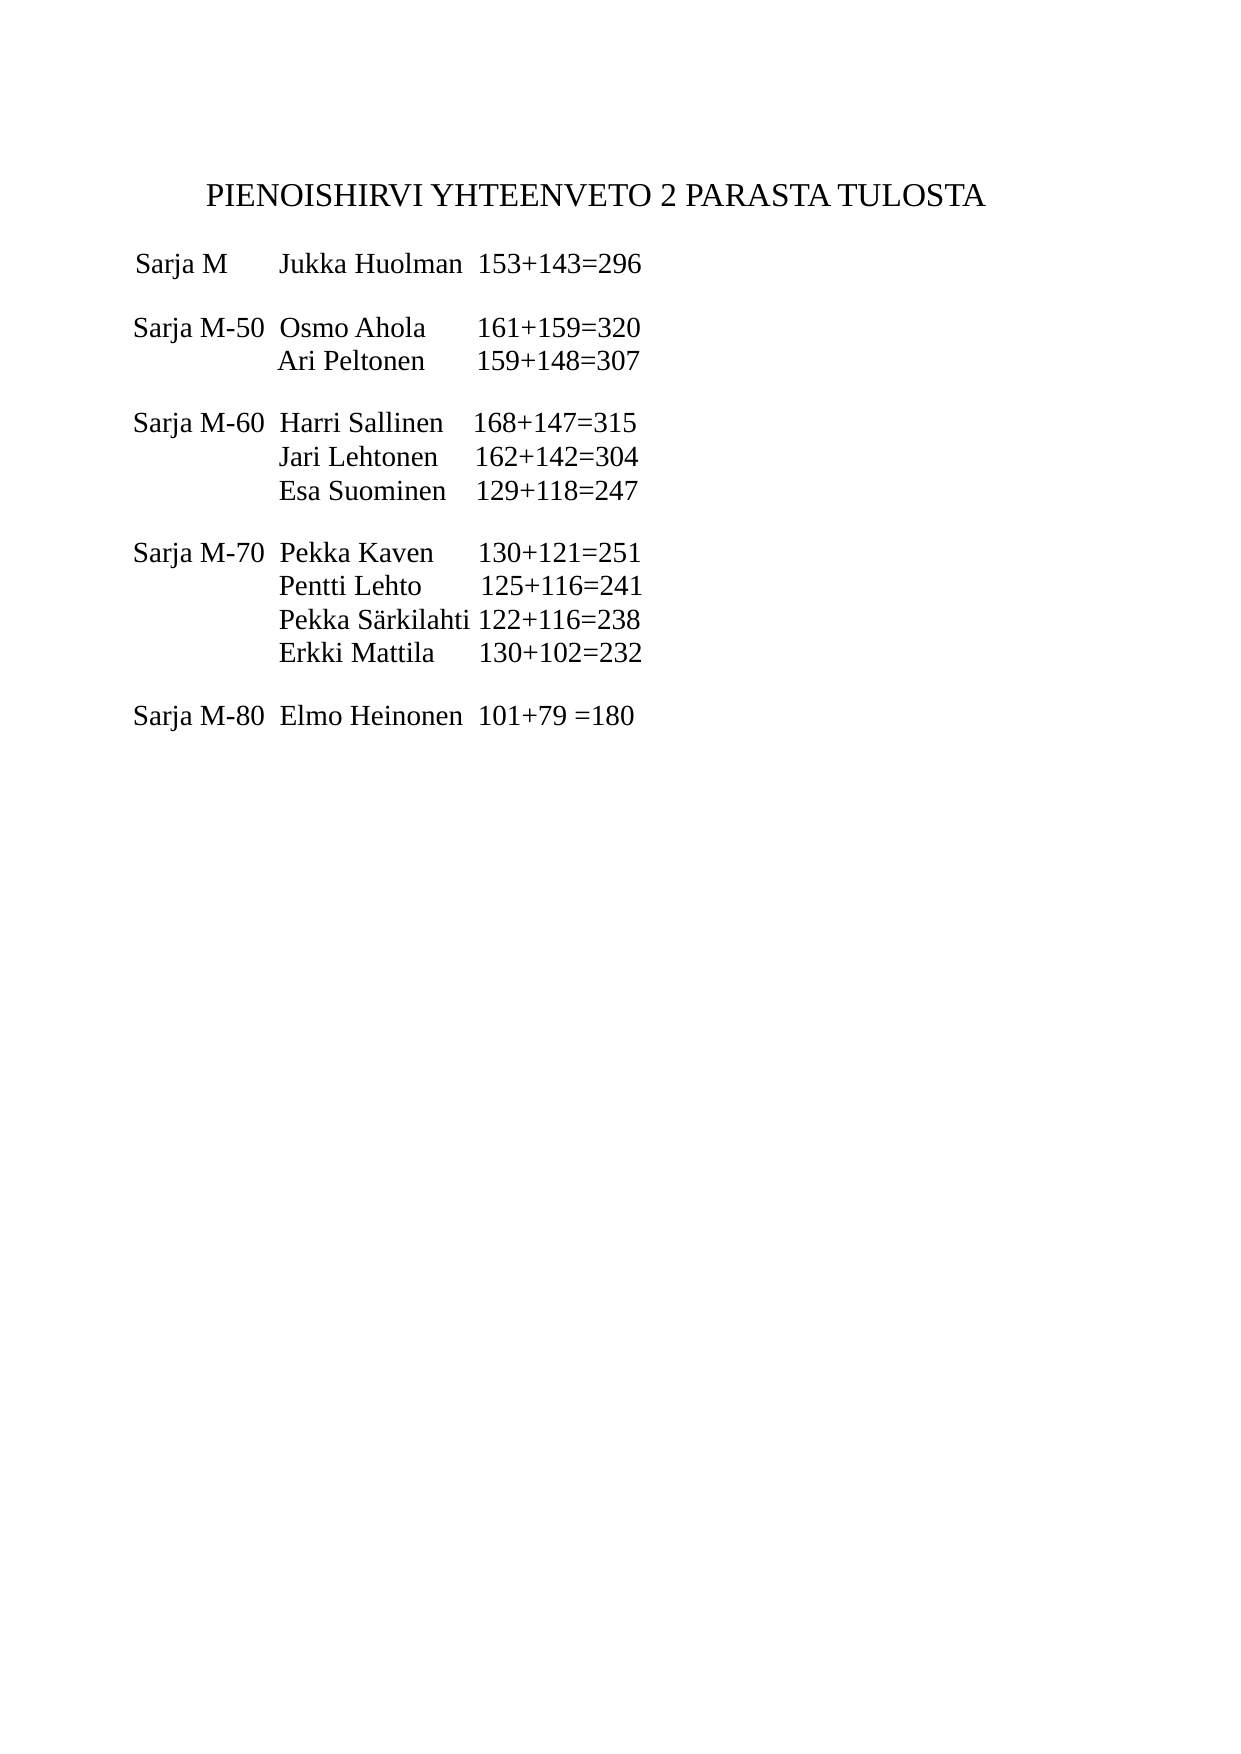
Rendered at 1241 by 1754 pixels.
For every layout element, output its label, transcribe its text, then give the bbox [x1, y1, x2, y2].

text Pekka Särkilahti 122+116=238 [118, 602, 1122, 636]
text Sarja M-70 Pekka Kaven 130+121=251 [118, 535, 1122, 568]
text Sarja M-60 Harri Sallinen 168+147=315 [118, 406, 1122, 439]
text Jari Lehtonen 162+142=304 [118, 439, 1122, 473]
text Sarja M-50 Osmo Ahola 161+159=320 [118, 310, 1122, 343]
text Erkki Mattila 130+102=232 [118, 636, 1122, 669]
text PIENOISHIRVI YHTEENVETO 2 PARASTA TULOSTA [118, 176, 1122, 214]
text Pentti Lehto 125+116=241 [118, 568, 1122, 602]
text Sarja M-80 Elmo Heinonen 101+79 =180 [118, 698, 1122, 731]
text Sarja M Jukka Huolman 153+143=296 [118, 243, 1122, 281]
text Esa Suominen 129+118=247 [118, 473, 1122, 506]
text Ari Peltonen 159+148=307 [118, 343, 1122, 377]
